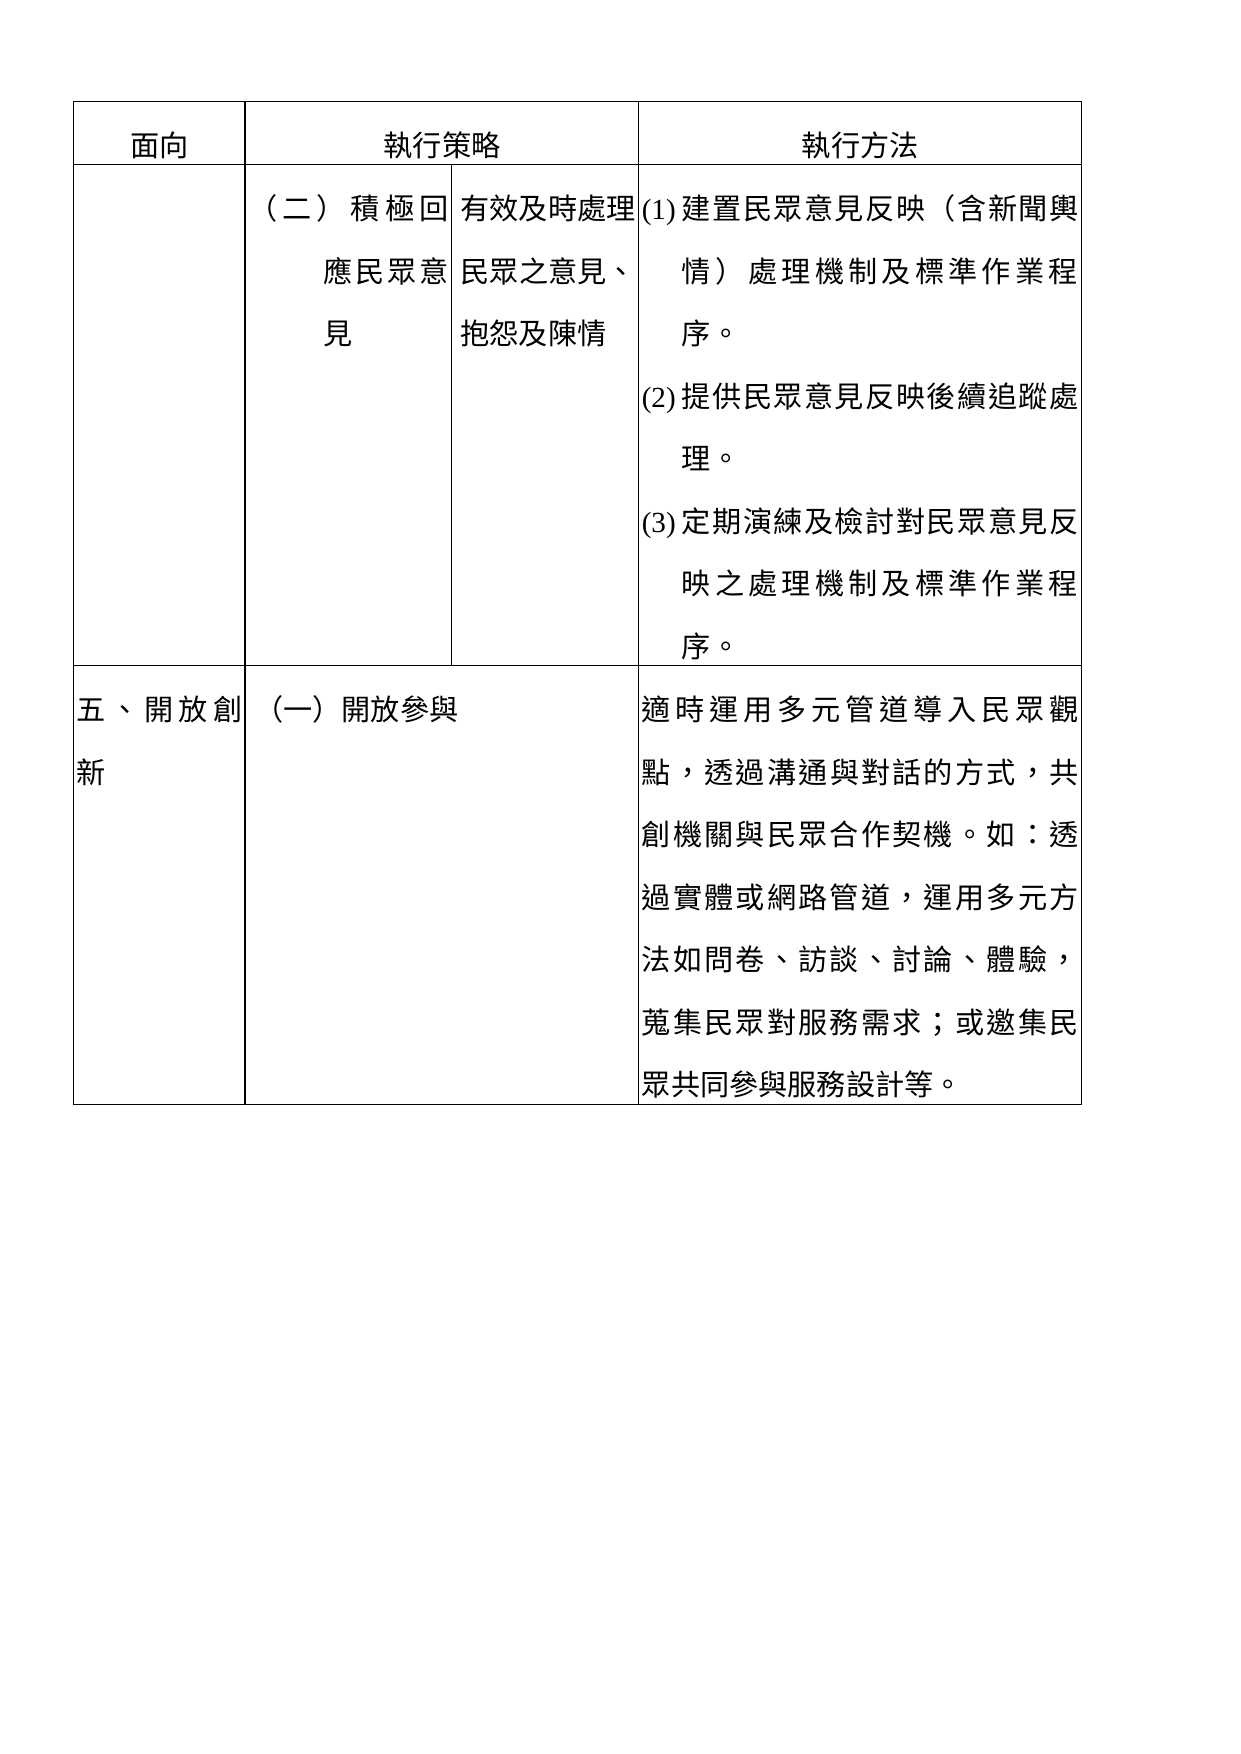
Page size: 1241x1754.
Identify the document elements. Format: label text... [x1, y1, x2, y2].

table_cell 五、開放創新 [74, 666, 244, 1104]
table_header 執行策略 [246, 102, 638, 164]
table_cell 有效及時處理民眾之意見、抱怨及陳情 [452, 165, 638, 665]
table_header 執行方法 [639, 102, 1081, 164]
table_cell 適時運用多元管道導入民眾觀點，透過溝通與對話的方式，共創機關與民眾合作契機。如：透過實體或網路管道，運用多元方法如問卷、訪談、討論、體驗，蒐集民眾對服務需求；或邀集民眾共同參與服務設計等。 [639, 666, 1081, 1104]
table_header 面向 [74, 102, 244, 164]
table_cell （二）積極回應民眾意見 [246, 165, 451, 665]
table_cell 建置民眾意見反映（含新聞輿情）處理機制及標準作業程序。 提供民眾意見反映後續追蹤處理。 定期演練及檢討對民眾意見反映之處理機制及標準作業程序。 [639, 165, 1081, 665]
table_cell （一）開放參與 [246, 666, 638, 1104]
